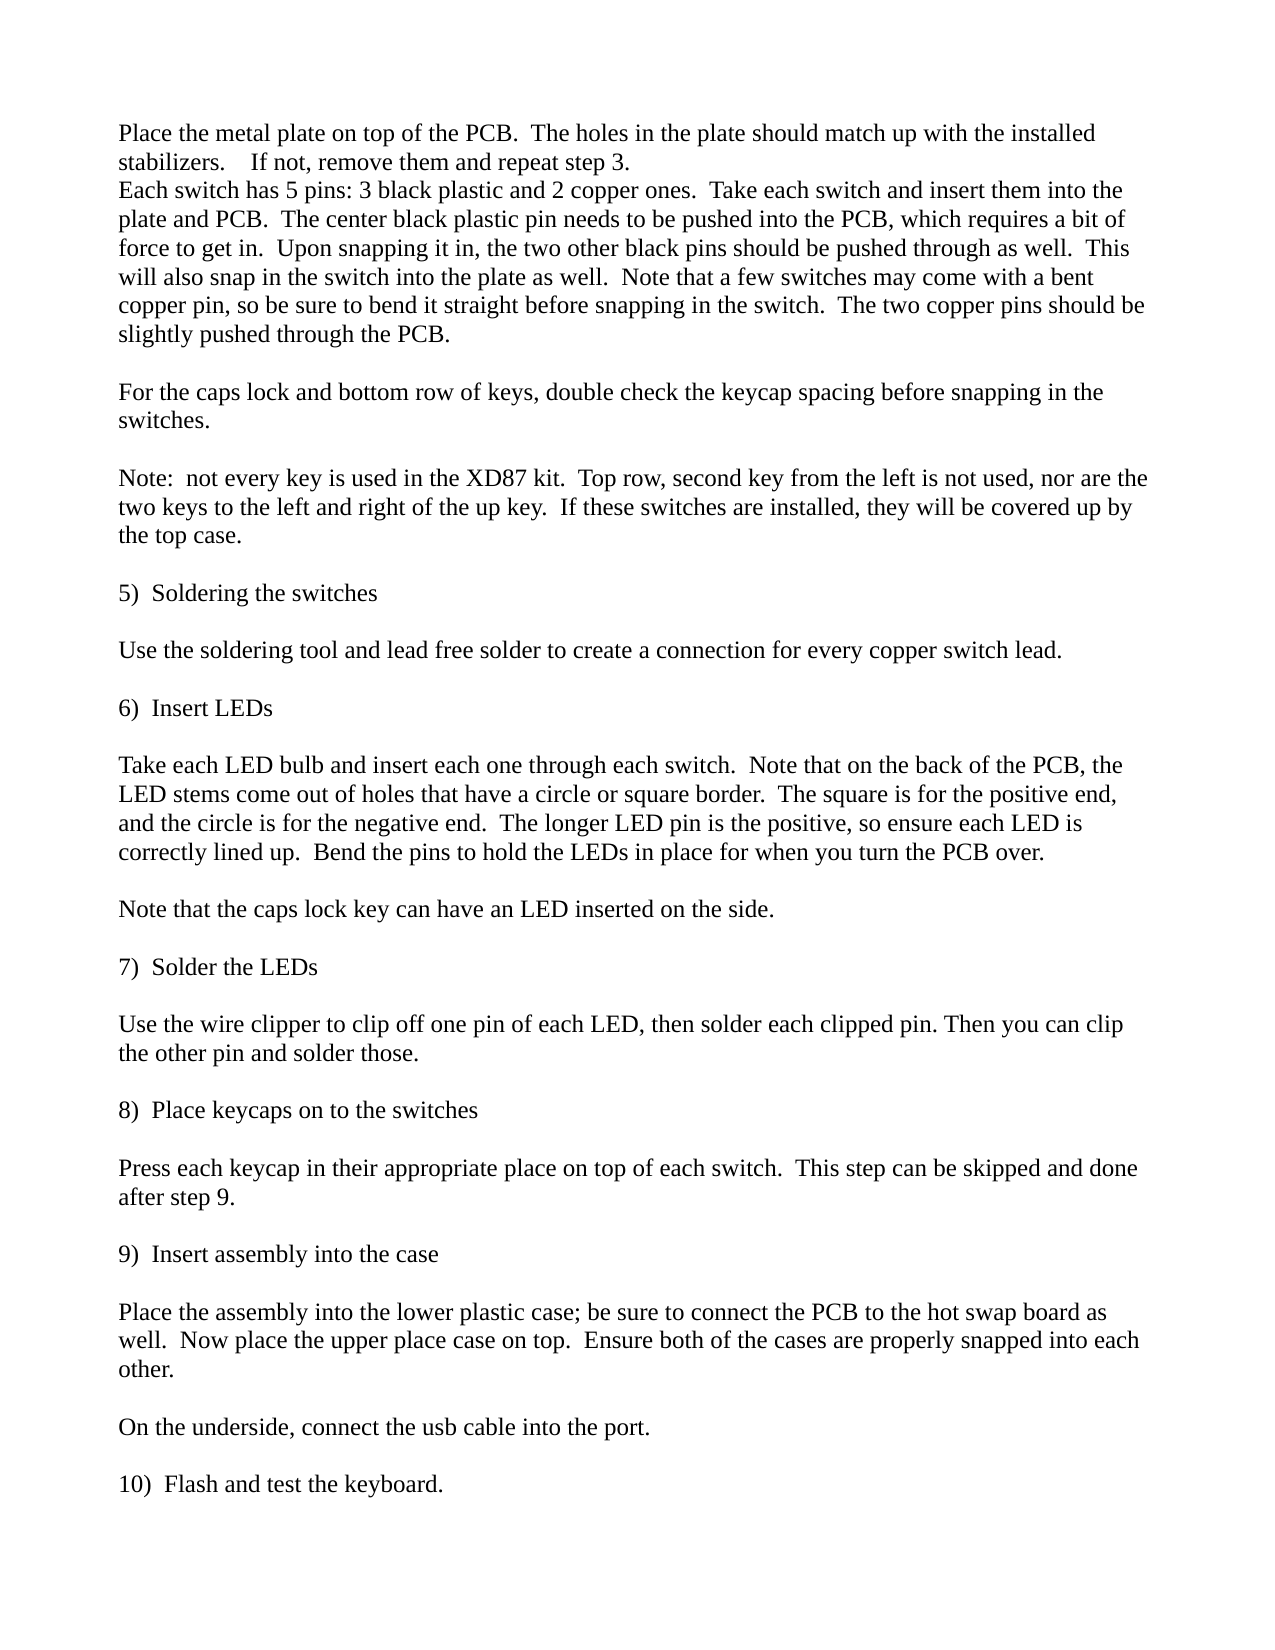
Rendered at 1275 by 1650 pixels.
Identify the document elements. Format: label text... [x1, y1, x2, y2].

text 7) Solder the LEDs [118, 952, 1157, 981]
text Press each keycap in their appropriate place on top of each switch. This step can be skipped and done after step 9. [118, 1153, 1157, 1211]
text 6) Insert LEDs [118, 693, 1157, 722]
text Note: not every key is used in the XD87 kit. Top row, second key from the left is not used, nor are the two keys to the left and right of the up key. If these switches are installed, they will be covered up by the top case. [118, 463, 1157, 549]
text Take each LED bulb and insert each one through each switch. Note that on the back of the PCB, the LED stems come out of holes that have a circle or square border. The square is for the positive end, and the circle is for the negative end. The longer LED pin is the positive, so ensure each LED is correctly lined up. Bend the pins to hold the LEDs in place for when you turn the PCB over. [118, 751, 1157, 866]
text Use the wire clipper to clip off one pin of each LED, then solder each clipped pin. Then you can clip the other pin and solder those. [118, 1009, 1157, 1067]
text For the caps lock and bottom row of keys, double check the keycap spacing before snapping in the switches. [118, 377, 1157, 434]
text 8) Place keycaps on to the switches [118, 1096, 1157, 1124]
text On the underside, connect the usb cable into the port. [118, 1412, 1157, 1441]
text Each switch has 5 pins: 3 black plastic and 2 copper ones. Take each switch and insert them into the plate and PCB. The center black plastic pin needs to be pushed into the PCB, which requires a bit of force to get in. Upon snapping it in, the two other black pins should be pushed through as well. This will also snap in the switch into the plate as well. Note that a few switches may come with a bent copper pin, so be sure to bend it straight before snapping in the switch. The two copper pins should be slightly pushed through the PCB. [118, 176, 1157, 348]
text Note that the caps lock key can have an LED inserted on the side. [118, 894, 1157, 923]
text 9) Insert assembly into the case [118, 1239, 1157, 1268]
text Place the assembly into the lower plastic case; be sure to connect the PCB to the hot swap board as well. Now place the upper place case on top. Ensure both of the cases are properly snapped into each other. [118, 1297, 1157, 1383]
text Use the soldering tool and lead free solder to create a connection for every copper switch lead. [118, 636, 1157, 664]
text 10) Flash and test the keyboard. [118, 1469, 1157, 1498]
text Place the metal plate on top of the PCB. The holes in the plate should match up with the installed stabilizers. If not, remove them and repeat step 3. [118, 118, 1157, 176]
text 5) Soldering the switches [118, 578, 1157, 607]
